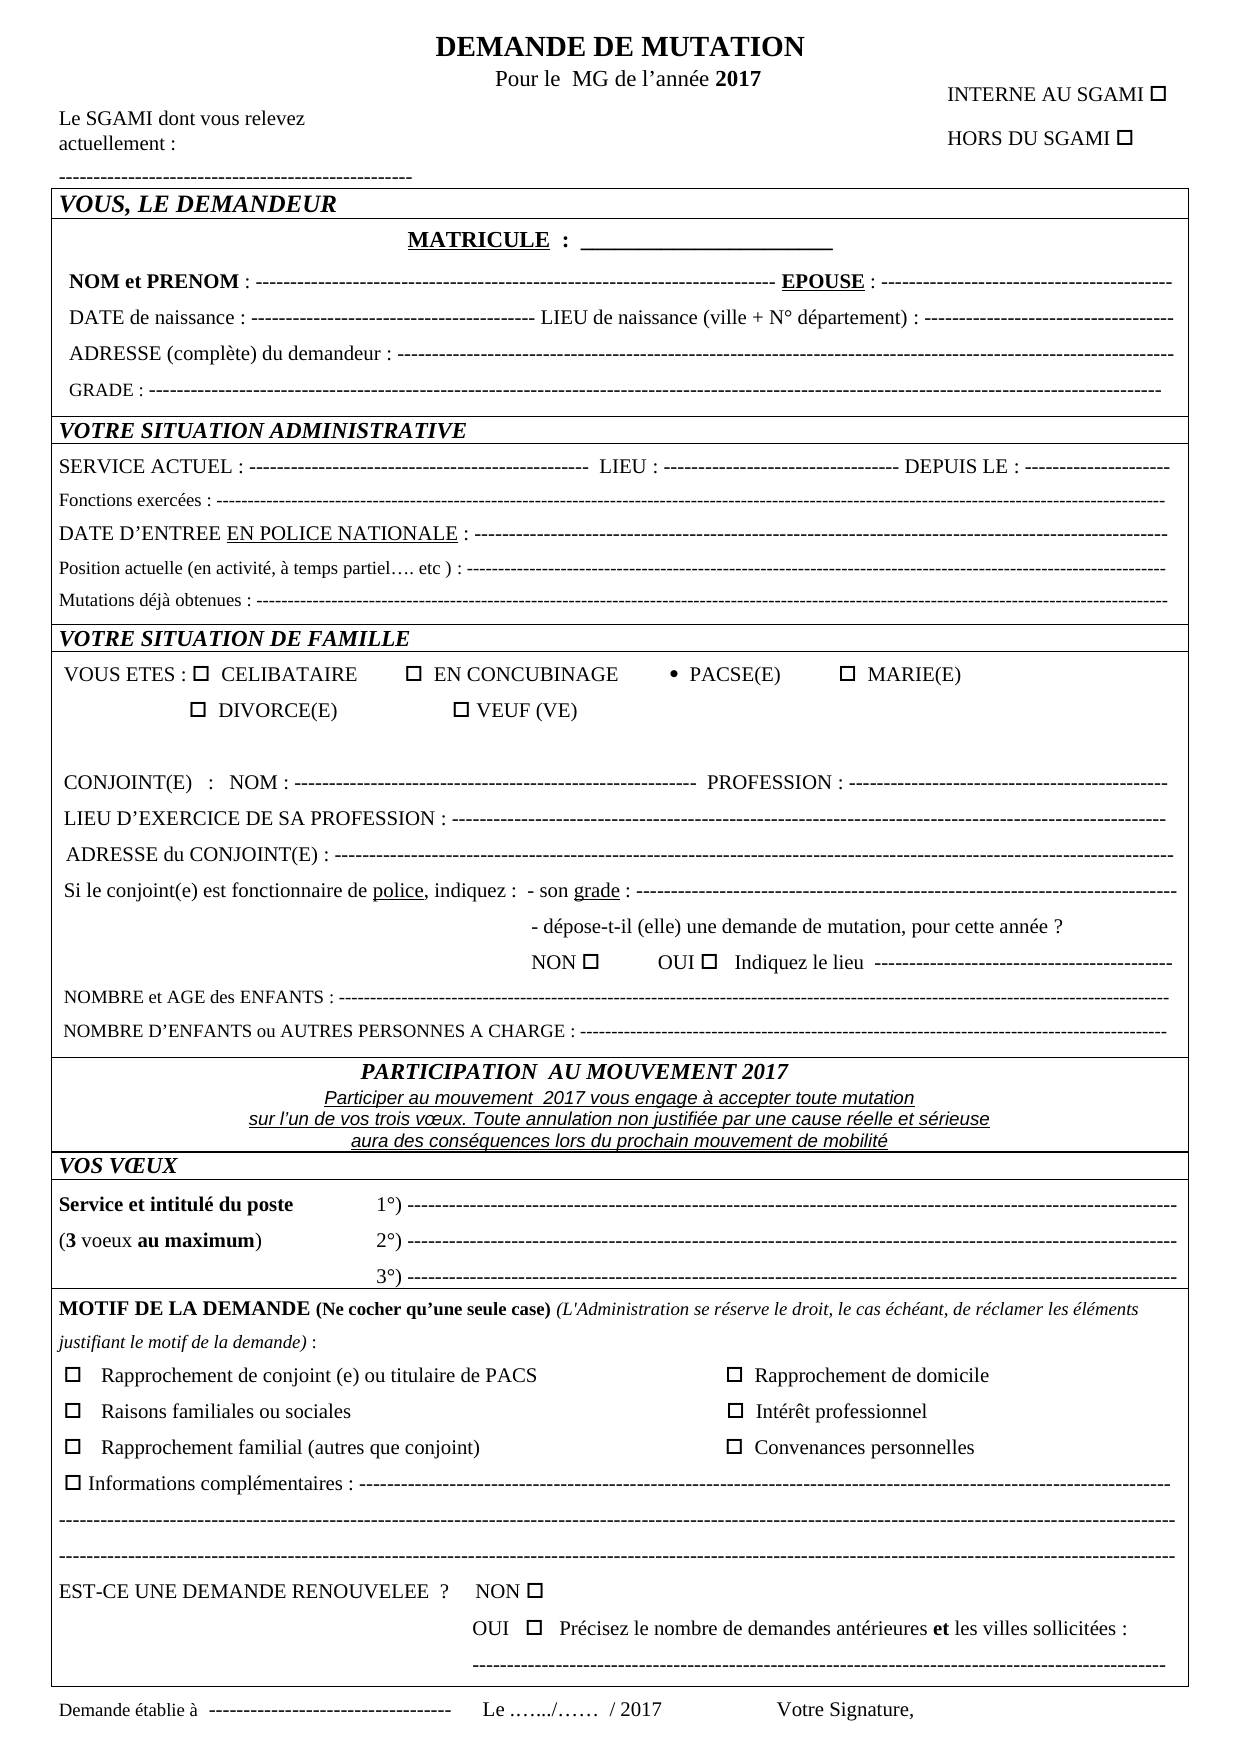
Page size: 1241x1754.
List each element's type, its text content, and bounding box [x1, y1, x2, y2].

table_header Pour le MG de l’année 2017 [430, 63, 809, 188]
table_cell PARTICIPATION AU MOUVEMENT 2017 ⁭ Participer au mouvement 2017 vous engage à accepter toute mutation sur l’un de vos trois vœux. Toute annulation non justifiée par une cause réelle et sérieuse aura des conséquences lors du prochain mouvement de mobilité [52, 1058, 1188, 1151]
subtitle DEMANDE DE MUTATION [59, 29, 1181, 63]
table_header INTERNE AU SGAMI  HORS DU SGAMI  [810, 63, 1189, 188]
table_cell VOTRE SITUATION DE FAMILLE [52, 625, 1188, 651]
table_cell Demande établie à ----------------------------------- Le .….../…… / 2017 Votre Signature, [51, 1687, 1189, 1721]
table_cell MOTIF DE LA DEMANDE (Ne cocher qu’une seule case) (L'Administration se réserve le droit, le cas échéant, de réclamer les éléments justifiant le motif de la demande) : Rapprochement de conjoint (e) ou titulaire de PACS  Rapprochement de domicile Raisons familiales ou sociales  Intérêt professionnel Rapprochement familial (autres que conjoint)  Convenances personnelles  Informations complémentaires : --------------------------------------------------------------------------------------------------------------------- ---------------------------------------------------------------------------------------------------------------------------------------------------------------------------------------------------------------------------------------------------------------------------------------------------------------------------------- EST-CE UNE DEMANDE RENOUVELEE ? NON  OUI  Précisez le nombre de demandes antérieures et les villes sollicitées : ---------------------------------------------------------------------------------------------------- [52, 1289, 1188, 1686]
table_cell VOTRE SITUATION ADMINISTRATIVE [52, 417, 1188, 443]
table_cell 1°) --------------------------------------------------------------------------------------------------------------- 2°) --------------------------------------------------------------------------------------------------------------- 3°) --------------------------------------------------------------------------------------------------------------- [369, 1180, 1188, 1288]
table_cell MATRICULE : ______________________ NOM et PRENOM : --------------------------------------------------------------------------- EPOUSE : ------------------------------------------ DATE de naissance : ----------------------------------------- LIEU de naissance (ville + N° département) : ------------------------------------ ADRESSE (complète) du demandeur : ---------------------------------------------------------------------------------------------------------------- GRADE : -------------------------------------------------------------------------------------------------------------------------------------------------- [52, 219, 1188, 416]
table_cell VOS VŒUX [52, 1153, 1188, 1179]
table_header Le SGAMI dont vous relevez actuellement : --------------------------------------------------- [51, 63, 430, 188]
table_cell VOUS ETES :  CELIBATAIRE  EN CONCUBINAGE  PACSE(E)  MARIE(E)  DIVORCE(E)  VEUF (VE) CONJOINT(E) : NOM : ---------------------------------------------------------- PROFESSION : ---------------------------------------------- LIEU D’EXERCICE DE SA PROFESSION : ------------------------------------------------------------------------------------------------------- ADRESSE du CONJOINT(E) : ------------------------------------------------------------------------------------------------------------------------- Si le conjoint(e) est fonctionnaire de police, indiquez : - son grade : ------------------------------------------------------------------------------ - dépose-t-il (elle) une demande de mutation, pour cette année ? NON  OUI  Indiquez le lieu ------------------------------------------- NOMBRE et AGE des ENFANTS : ------------------------------------------------------------------------------------------------------------------------------------- NOMBRE D’ENFANTS ou AUTRES PERSONNES A CHARGE : ---------------------------------------------------------------------------------------------- [52, 652, 1188, 1057]
table_cell SERVICE ACTUEL : ------------------------------------------------- LIEU : ---------------------------------- DEPUIS LE : --------------------- Fonctions exercées : -------------------------------------------------------------------------------------------------------------------------------------------------------- DATE D’ENTREE EN POLICE NATIONALE : ---------------------------------------------------------------------------------------------------- Position actuelle (en activité, à temps partiel…. etc ) : ---------------------------------------------------------------------------------------------------------------- Mutations déjà obtenues : -------------------------------------------------------------------------------------------------------------------------------------------------- [52, 444, 1188, 624]
table_cell VOUS, LE DEMANDEUR [52, 189, 1188, 218]
table_cell Service et intitulé du poste (3 voeux au maximum) [52, 1180, 369, 1288]
